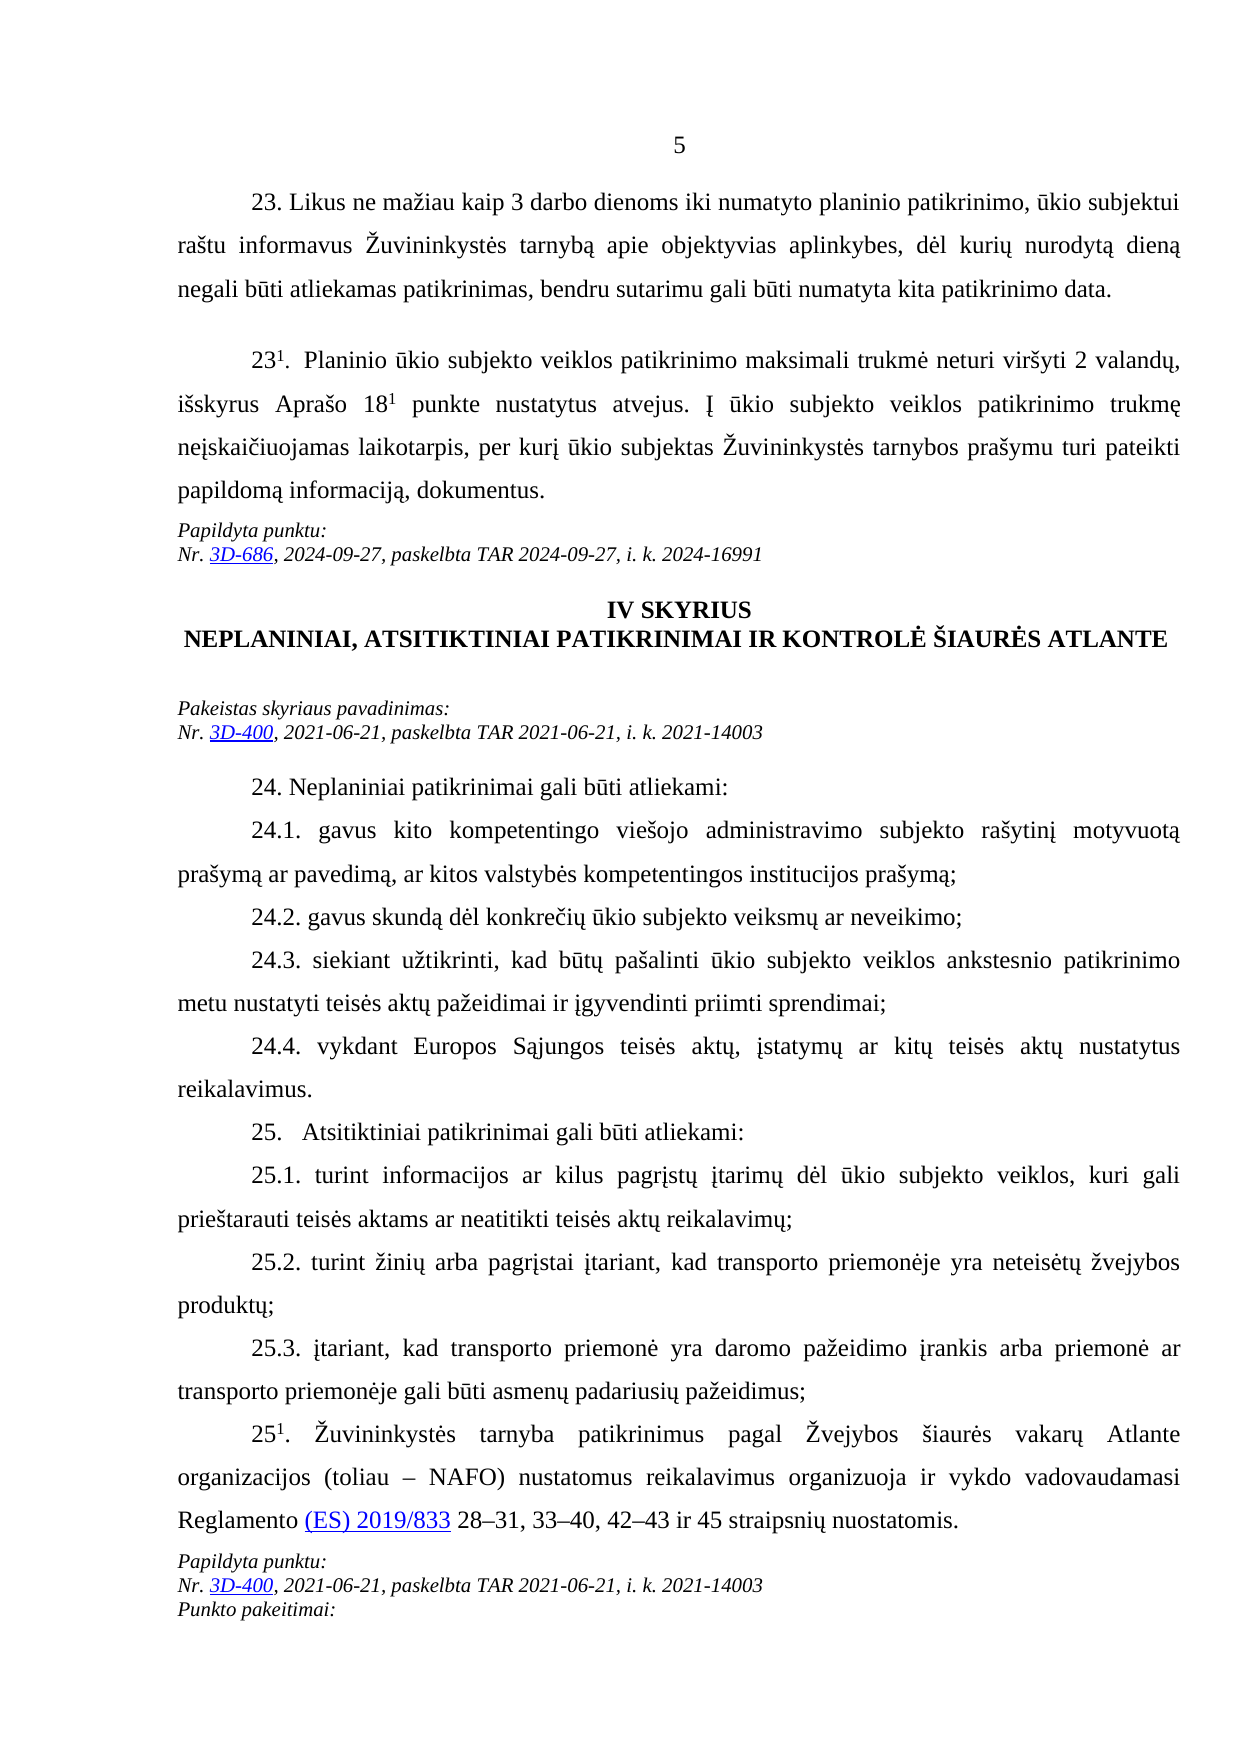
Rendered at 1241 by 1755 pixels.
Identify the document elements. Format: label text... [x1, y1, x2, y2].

text 24.2. gavus skundą dėl konkrečių ūkio subjekto veiksmų ar neveikimo; [177, 902, 1181, 931]
text 24.4. vykdant Europos Sąjungos teisės aktų, įstatymų ar kitų teisės aktų nustatytus reikalavimus. [177, 1031, 1181, 1103]
text IV SKYRIUS [177, 595, 1181, 624]
text 24.3. siekiant užtikrinti, kad būtų pašalinti ūkio subjekto veiklos ankstesnio patikrinimo metu nustatyti teisės aktų pažeidimai ir įgyvendinti priimti sprendimai; [177, 945, 1181, 1017]
text NEPLANINIAI, ATSITIKTINIAI PATIKRINIMAI IR KONTROLĖ ŠIAURĖS ATLANTE [177, 624, 1181, 652]
text 23. Likus ne mažiau kaip 3 darbo dienoms iki numatyto planinio patikrinimo, ūkio subjektui raštu informavus Žuvininkystės tarnybą apie objektyvias aplinkybes, dėl kurių nurodytą dieną negali būti atliekamas patikrinimas, bendru sutarimu gali būti numatyta kita patikrinimo data. [177, 187, 1181, 302]
text Papildyta punktu: [177, 1549, 1181, 1573]
text Nr. 3D-400, 2021-06-21, paskelbta TAR 2021-06-21, i. k. 2021-14003 [177, 1573, 1181, 1597]
text Pakeistas skyriaus pavadinimas: [177, 696, 1181, 719]
text 231. Planinio ūkio subjekto veiklos patikrinimo maksimali trukmė neturi viršyti 2 valandų, išskyrus Aprašo 181 punkte nustatytus atvejus. Į ūkio subjekto veiklos patikrinimo trukmę neįskaičiuojamas laikotarpis, per kurį ūkio subjektas Žuvininkystės tarnybos prašymu turi pateikti papildomą informaciją, dokumentus. [177, 346, 1181, 504]
text 25. Atsitiktiniai patikrinimai gali būti atliekami: [177, 1117, 1181, 1146]
text 25.3. įtariant, kad transporto priemonė yra daromo pažeidimo įrankis arba priemonė ar transporto priemonėje gali būti asmenų padariusių pažeidimus; [177, 1333, 1181, 1405]
text Nr. 3D-686, 2024-09-27, paskelbta TAR 2024-09-27, i. k. 2024-16991 [177, 542, 1181, 566]
text Papildyta punktu: [177, 518, 1181, 542]
text 25.1. turint informacijos ar kilus pagrįstų įtarimų dėl ūkio subjekto veiklos, kuri gali prieštarauti teisės aktams ar neatitikti teisės aktų reikalavimų; [177, 1161, 1181, 1232]
text 24. Neplaniniai patikrinimai gali būti atliekami: [177, 772, 1181, 801]
text 251. Žuvininkystės tarnyba patikrinimus pagal Žvejybos šiaurės vakarų Atlante organizacijos (toliau – NAFO) nustatomus reikalavimus organizuoja ir vykdo vadovaudamasi Reglamento (ES) 2019/833 28–31, 33–40, 42–43 ir 45 straipsnių nuostatomis. [177, 1419, 1181, 1534]
text Nr. 3D-400, 2021-06-21, paskelbta TAR 2021-06-21, i. k. 2021-14003 [177, 719, 1181, 744]
text Punkto pakeitimai: [177, 1597, 1181, 1621]
text 24.1. gavus kito kompetentingo viešojo administravimo subjekto rašytinį motyvuotą prašymą ar pavedimą, ar kitos valstybės kompetentingos institucijos prašymą; [177, 816, 1181, 887]
text 25.2. turint žinių arba pagrįstai įtariant, kad transporto priemonėje yra neteisėtų žvejybos produktų; [177, 1247, 1181, 1319]
